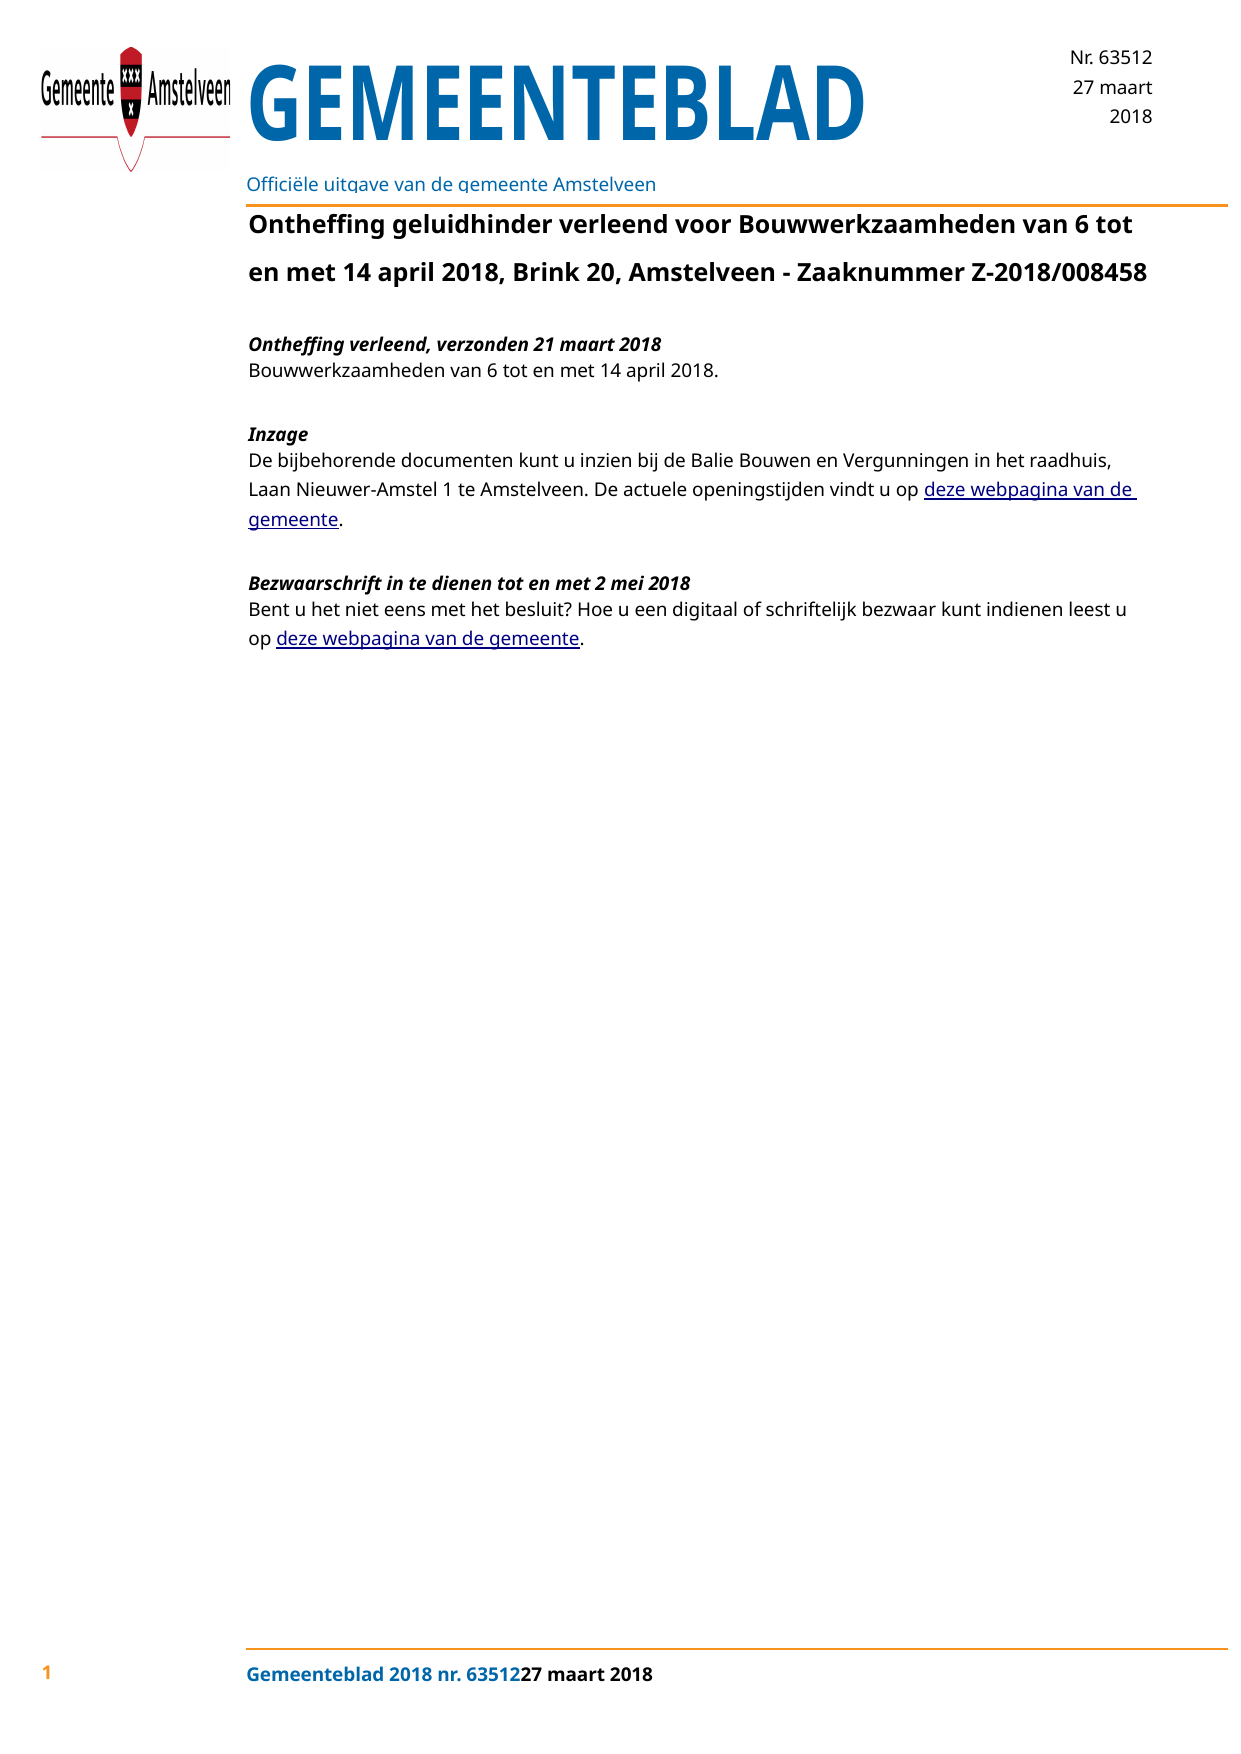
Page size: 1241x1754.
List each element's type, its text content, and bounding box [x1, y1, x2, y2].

text Bent u het niet eens met het besluit? Hoe u een digitaal of schriftelijk bezwaar kunt indienen leest u op deze webpagina van de gemeente. [248, 596, 1152, 651]
text Bouwwerkzaamheden van 6 tot en met 14 april 2018. [248, 357, 1152, 383]
text Ontheffing verleend, verzonden 21 maart 2018 [248, 331, 1152, 357]
text Ontheffing geluidhinder verleend voor Bouwwerkzaamheden van 6 tot en met 14 april 2018, Brink 20, Amstelveen - Zaaknummer Z-2018/008458 [248, 207, 1152, 288]
text Bezwaarschrift in te dienen tot en met 2 mei 2018 [248, 570, 1152, 596]
text De bijbehorende documenten kunt u inzien bij de Balie Bouwen en Vergunningen in het raadhuis, Laan Nieuwer-Amstel 1 te Amstelveen. De actuele openingstijden vindt u op deze webpagina van de gemeente. [248, 447, 1152, 532]
text Inzage [248, 421, 1152, 447]
picture [41, 47, 231, 172]
